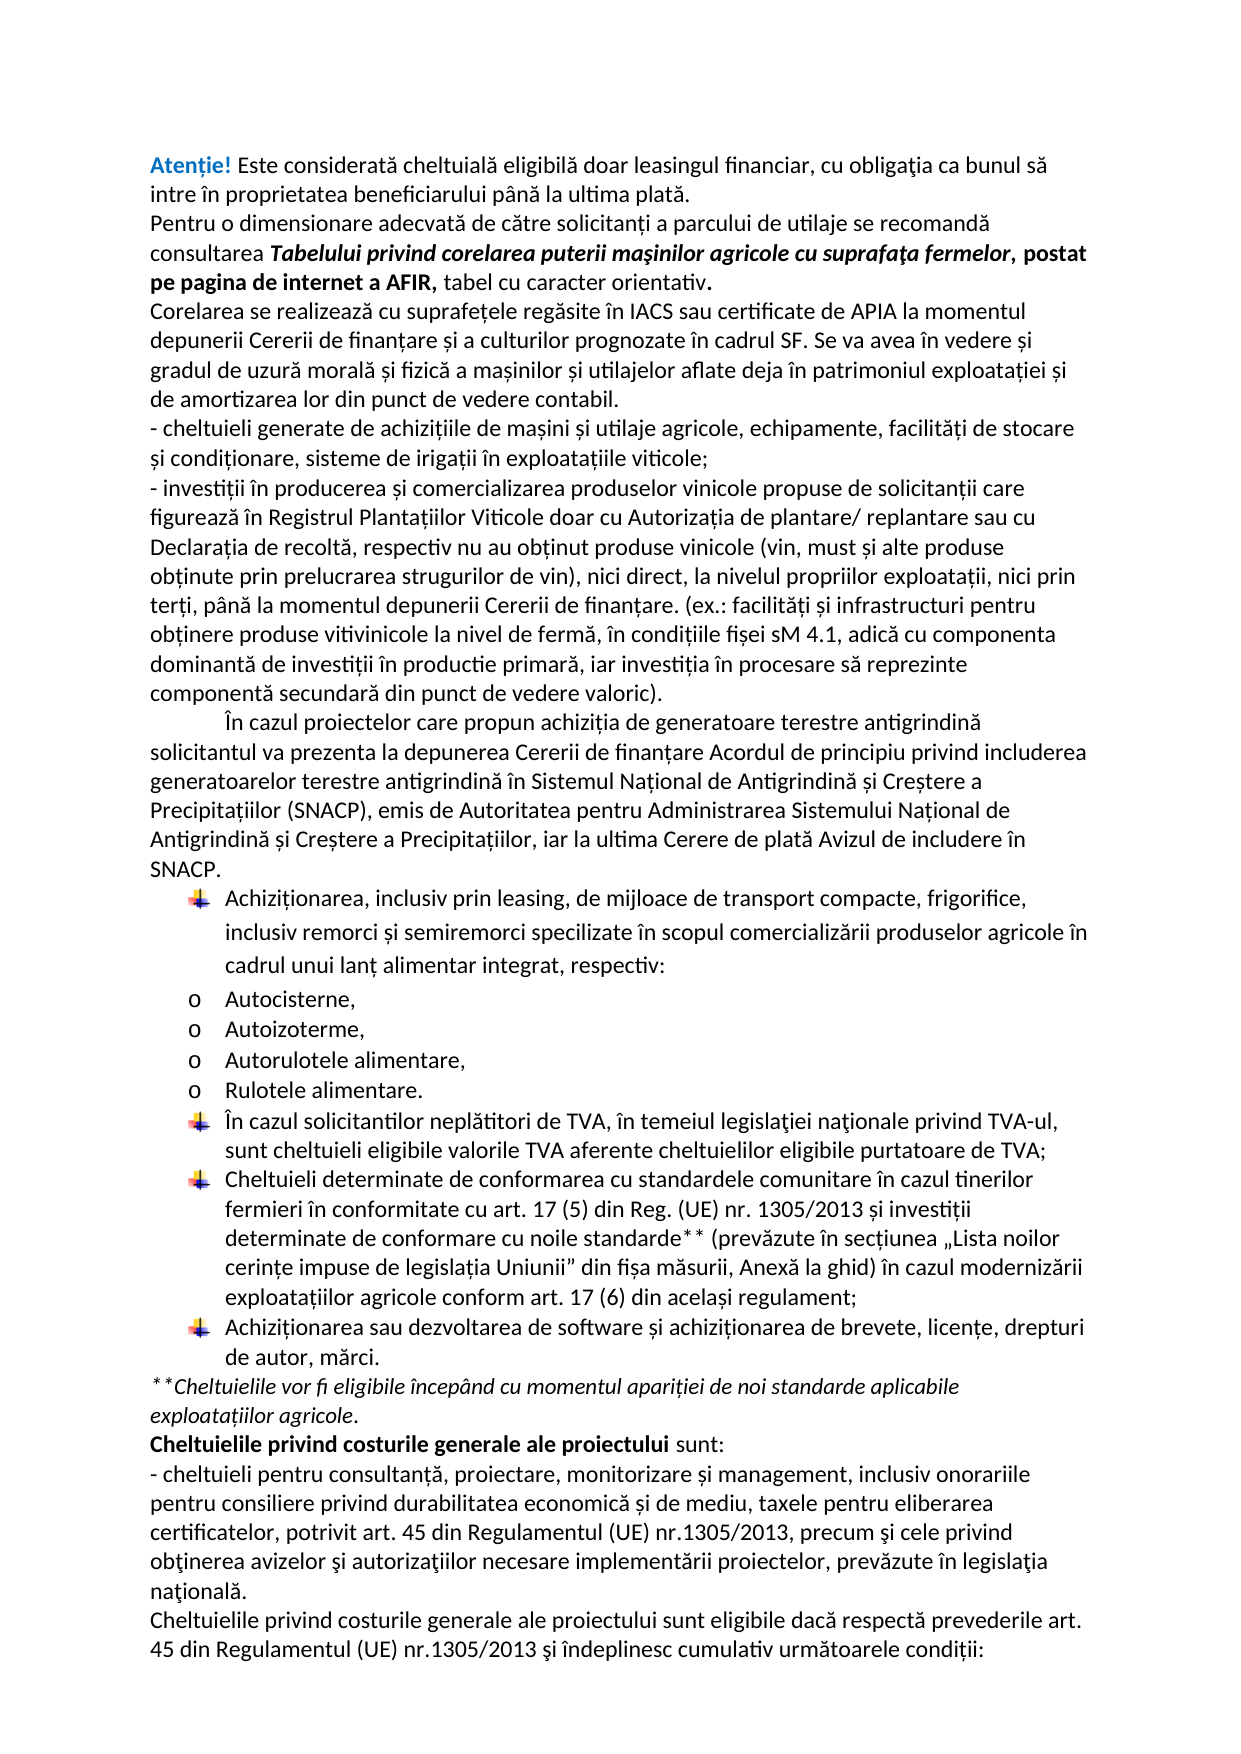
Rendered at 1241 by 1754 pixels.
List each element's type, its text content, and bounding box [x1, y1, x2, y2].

text - cheltuieli pentru consultanță, proiectare, monitorizare și management, inclusiv onorariile pentru consiliere privind durabilitatea economică și de mediu, taxele pentru eliberarea certificatelor, potrivit art. 45 din Regulamentul (UE) nr.1305/2013, precum şi cele privind obţinerea avizelor şi autorizaţiilor necesare implementării proiectelor, prevăzute în legislaţia naţională. [150, 1459, 1090, 1605]
text - investiții în producerea și comercializarea produselor vinicole propuse de solicitanții care figurează în Registrul Plantațiilor Viticole doar cu Autorizația de plantare/ replantare sau cu Declarația de recoltă, respectiv nu au obținut produse vinicole (vin, must și alte produse obținute prin prelucrarea strugurilor de vin), nici direct, la nivelul propriilor exploatații, nici prin terți, până la momentul depunerii Cererii de finanțare. (ex.: facilități și infrastructuri pentru obținere produse vitivinicole la nivel de fermă, în condițiile fișei sM 4.1, adică cu componenta dominantă de investiții în productie primară, iar investiția în procesare să reprezinte componentă secundară din punct de vedere valoric). [150, 473, 1090, 707]
list Autoizoterme, [187, 1014, 1090, 1045]
text Cheltuielile privind costurile generale ale proiectului sunt: [150, 1429, 1090, 1459]
list Rulotele alimentare. [187, 1076, 1090, 1106]
text Cheltuielile privind costurile generale ale proiectului sunt eligibile dacă respectă prevederile art. 45 din Regulamentul (UE) nr.1305/2013 şi îndeplinesc cumulativ următoarele condiții: [150, 1605, 1090, 1663]
text - cheltuieli generate de achizițiile de mașini și utilaje agricole, echipamente, facilități de stocare și condiționare, sisteme de irigații în exploatațiile viticole; [150, 413, 1090, 472]
list Autorulotele alimentare, [187, 1045, 1090, 1076]
text Pentru o dimensionare adecvată de către solicitanți a parcului de utilaje se recomandă consultarea Tabelului privind corelarea puterii maşinilor agricole cu suprafaţa fermelor, postat pe pagina de internet a AFIR, tabel cu caracter orientativ. [150, 208, 1090, 296]
text În cazul proiectelor care propun achiziția de generatoare terestre antigrindină solicitantul va prezenta la depunerea Cererii de finanțare Acordul de principiu privind includerea generatoarelor terestre antigrindină în Sistemul Național de Antigrindină și Creștere a Precipitațiilor (SNACP), emis de Autoritatea pentru Administrarea Sistemului Național de Antigrindină și Creștere a Precipitațiilor, iar la ultima Cerere de plată Avizul de includere în SNACP. [150, 707, 1090, 883]
list Achiziționarea sau dezvoltarea de software și achiziționarea de brevete, licențe, drepturi de autor, mărci. [187, 1312, 1090, 1371]
list Achiziționarea, inclusiv prin leasing, de mijloace de transport compacte, frigorifice, inclusiv remorci și semiremorci specilizate în scopul comercializării produselor agricole în cadrul unui lanț alimentar integrat, respectiv: [187, 883, 1090, 979]
list În cazul solicitantilor neplătitori de TVA, în temeiul legislaţiei naţionale privind TVA-ul, sunt cheltuieli eligibile valorile TVA aferente cheltuielilor eligibile purtatoare de TVA; [187, 1106, 1090, 1164]
text Atenție! Este considerată cheltuială eligibilă doar leasingul financiar, cu obligaţia ca bunul să intre în proprietatea beneficiarului până la ultima plată. [150, 150, 1090, 208]
list Autocisterne, [187, 984, 1090, 1014]
text Corelarea se realizează cu suprafețele regăsite în IACS sau certificate de APIA la momentul depunerii Cererii de finanțare și a culturilor prognozate în cadrul SF. Se va avea în vedere și gradul de uzură morală și fizică a mașinilor și utilajelor aflate deja în patrimoniul exploatației și de amortizarea lor din punct de vedere contabil. [150, 296, 1090, 413]
text **Cheltuielile vor fi eligibile începând cu momentul apariției de noi standarde aplicabile exploatațiilor agricole. [150, 1371, 1090, 1429]
list Cheltuieli determinate de conformarea cu standardele comunitare în cazul tinerilor fermieri în conformitate cu art. 17 (5) din Reg. (UE) nr. 1305/2013 și investiții determinate de conformare cu noile standarde** (prevăzute în secțiunea „Lista noilor cerințe impuse de legislația Uniunii” din fișa măsurii, Anexă la ghid) în cazul modernizării exploatațiilor agricole conform art. 17 (6) din același regulament; [187, 1164, 1090, 1311]
